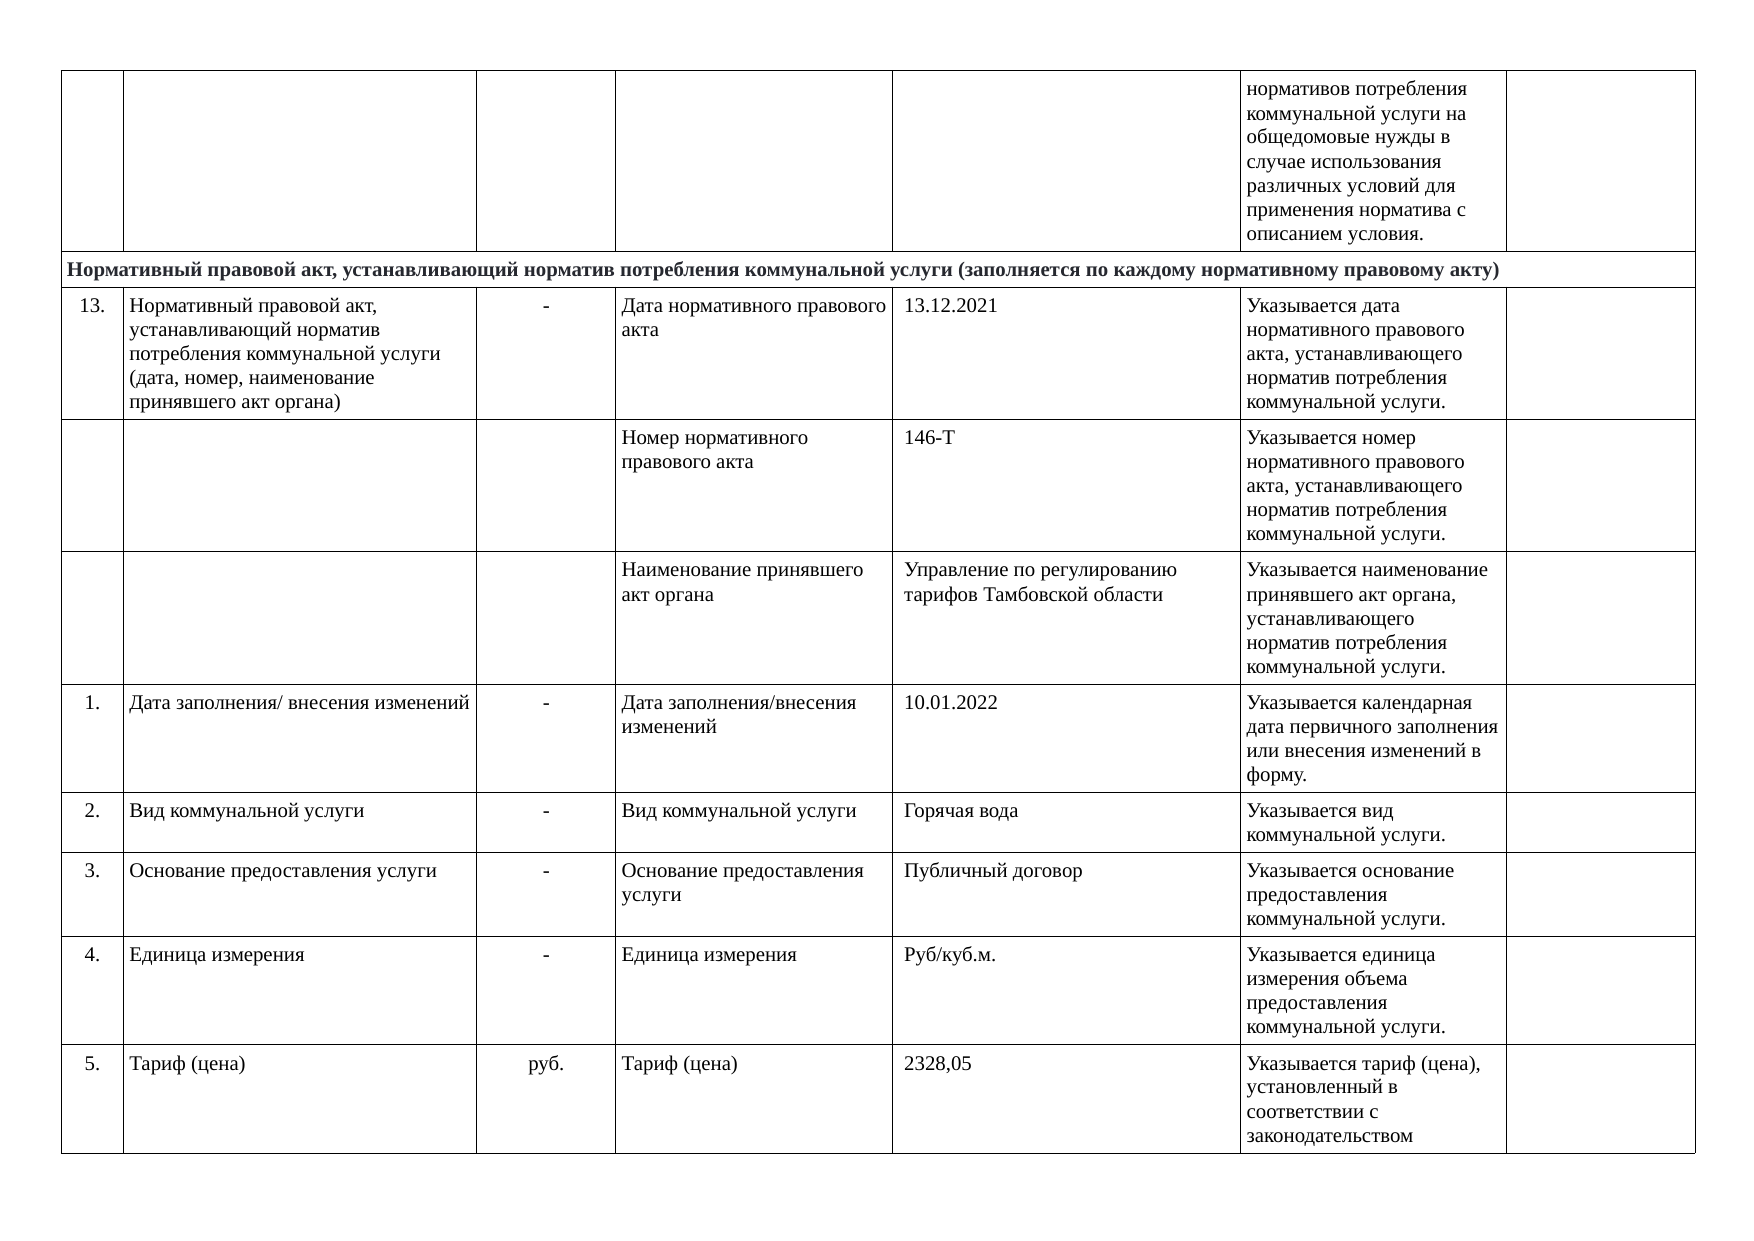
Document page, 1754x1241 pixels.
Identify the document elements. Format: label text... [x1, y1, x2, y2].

table_cell [616, 71, 892, 251]
table_cell [62, 71, 123, 251]
table_cell Указывается вид коммунальной услуги. [1241, 793, 1506, 852]
table_cell 4. [62, 937, 123, 1044]
table_cell Дата заполнения/внесения изменений [616, 685, 892, 792]
table_cell - [477, 937, 615, 1044]
table_cell [1507, 71, 1695, 251]
table_cell [477, 420, 615, 551]
table_cell руб. [477, 1045, 615, 1152]
table_cell Указывается наименование принявшего акт органа, устанавливающего норматив потребления коммунальной услуги. [1241, 552, 1506, 683]
table_cell Основание предоставления услуги [616, 853, 892, 936]
table_cell [1507, 685, 1695, 792]
table_cell 13. [62, 288, 123, 419]
table_cell - [477, 685, 615, 792]
table_cell Единица измерения [124, 937, 476, 1044]
table_cell [1507, 1045, 1695, 1152]
table_cell - [477, 288, 615, 419]
table_cell Указывается дата нормативного правового акта, устанавливающего норматив потребления коммунальной услуги. [1241, 288, 1506, 419]
table_cell Тариф (цена) [124, 1045, 476, 1152]
table_cell [477, 71, 615, 251]
table_cell Основание предоставления услуги [124, 853, 476, 936]
table_cell Наименование принявшего акт органа [616, 552, 892, 683]
table_cell [1507, 420, 1695, 551]
table_cell 13.12.2021 [893, 288, 1240, 419]
table_cell 2. [62, 793, 123, 852]
table_cell Нормативный правовой акт, устанавливающий норматив потребления коммунальной услуги (заполняется по каждому нормативному правовому акту) [62, 252, 1695, 287]
table_cell Нормативный правовой акт, устанавливающий норматив потребления коммунальной услуги (дата, номер, наименование принявшего акт органа) [124, 288, 476, 419]
table_cell [1507, 937, 1695, 1044]
table_cell [124, 420, 476, 551]
table_cell нормативов потребления коммунальной услуги на общедомовые нужды в случае использования различных условий для применения норматива с описанием условия. [1241, 71, 1506, 251]
table_cell Управление по регулированию тарифов Тамбовской области [893, 552, 1240, 683]
table_cell [62, 552, 123, 683]
table_cell Тариф (цена) [616, 1045, 892, 1152]
table_cell - [477, 853, 615, 936]
table_cell 5. [62, 1045, 123, 1152]
table_cell [1507, 793, 1695, 852]
table_cell 3. [62, 853, 123, 936]
table_cell 10.01.2022 [893, 685, 1240, 792]
table_cell [1507, 552, 1695, 683]
table_cell Дата нормативного правового акта [616, 288, 892, 419]
table_cell Публичный договор [893, 853, 1240, 936]
table_cell [1507, 853, 1695, 936]
table_cell Указывается тариф (цена), установленный в соответствии с законодательством [1241, 1045, 1506, 1152]
table_cell 2328,05 [893, 1045, 1240, 1152]
table_cell Горячая вода [893, 793, 1240, 852]
table_cell 146-Т [893, 420, 1240, 551]
table_cell [893, 71, 1240, 251]
table_cell Единица измерения [616, 937, 892, 1044]
table_cell [124, 552, 476, 683]
table_cell [477, 552, 615, 683]
table_cell - [477, 793, 615, 852]
table_cell [1507, 288, 1695, 419]
table_cell Вид коммунальной услуги [616, 793, 892, 852]
table_cell Руб/куб.м. [893, 937, 1240, 1044]
table_cell Указывается основание предоставления коммунальной услуги. [1241, 853, 1506, 936]
table_cell Указывается календарная дата первичного заполнения или внесения изменений в форму. [1241, 685, 1506, 792]
table_cell [124, 71, 476, 251]
table_cell [62, 420, 123, 551]
table_cell Указывается единица измерения объема предоставления коммунальной услуги. [1241, 937, 1506, 1044]
table_cell 1. [62, 685, 123, 792]
table_cell Указывается номер нормативного правового акта, устанавливающего норматив потребления коммунальной услуги. [1241, 420, 1506, 551]
table_cell Дата заполнения/ внесения изменений [124, 685, 476, 792]
table_cell Вид коммунальной услуги [124, 793, 476, 852]
table_cell Номер нормативного правового акта [616, 420, 892, 551]
